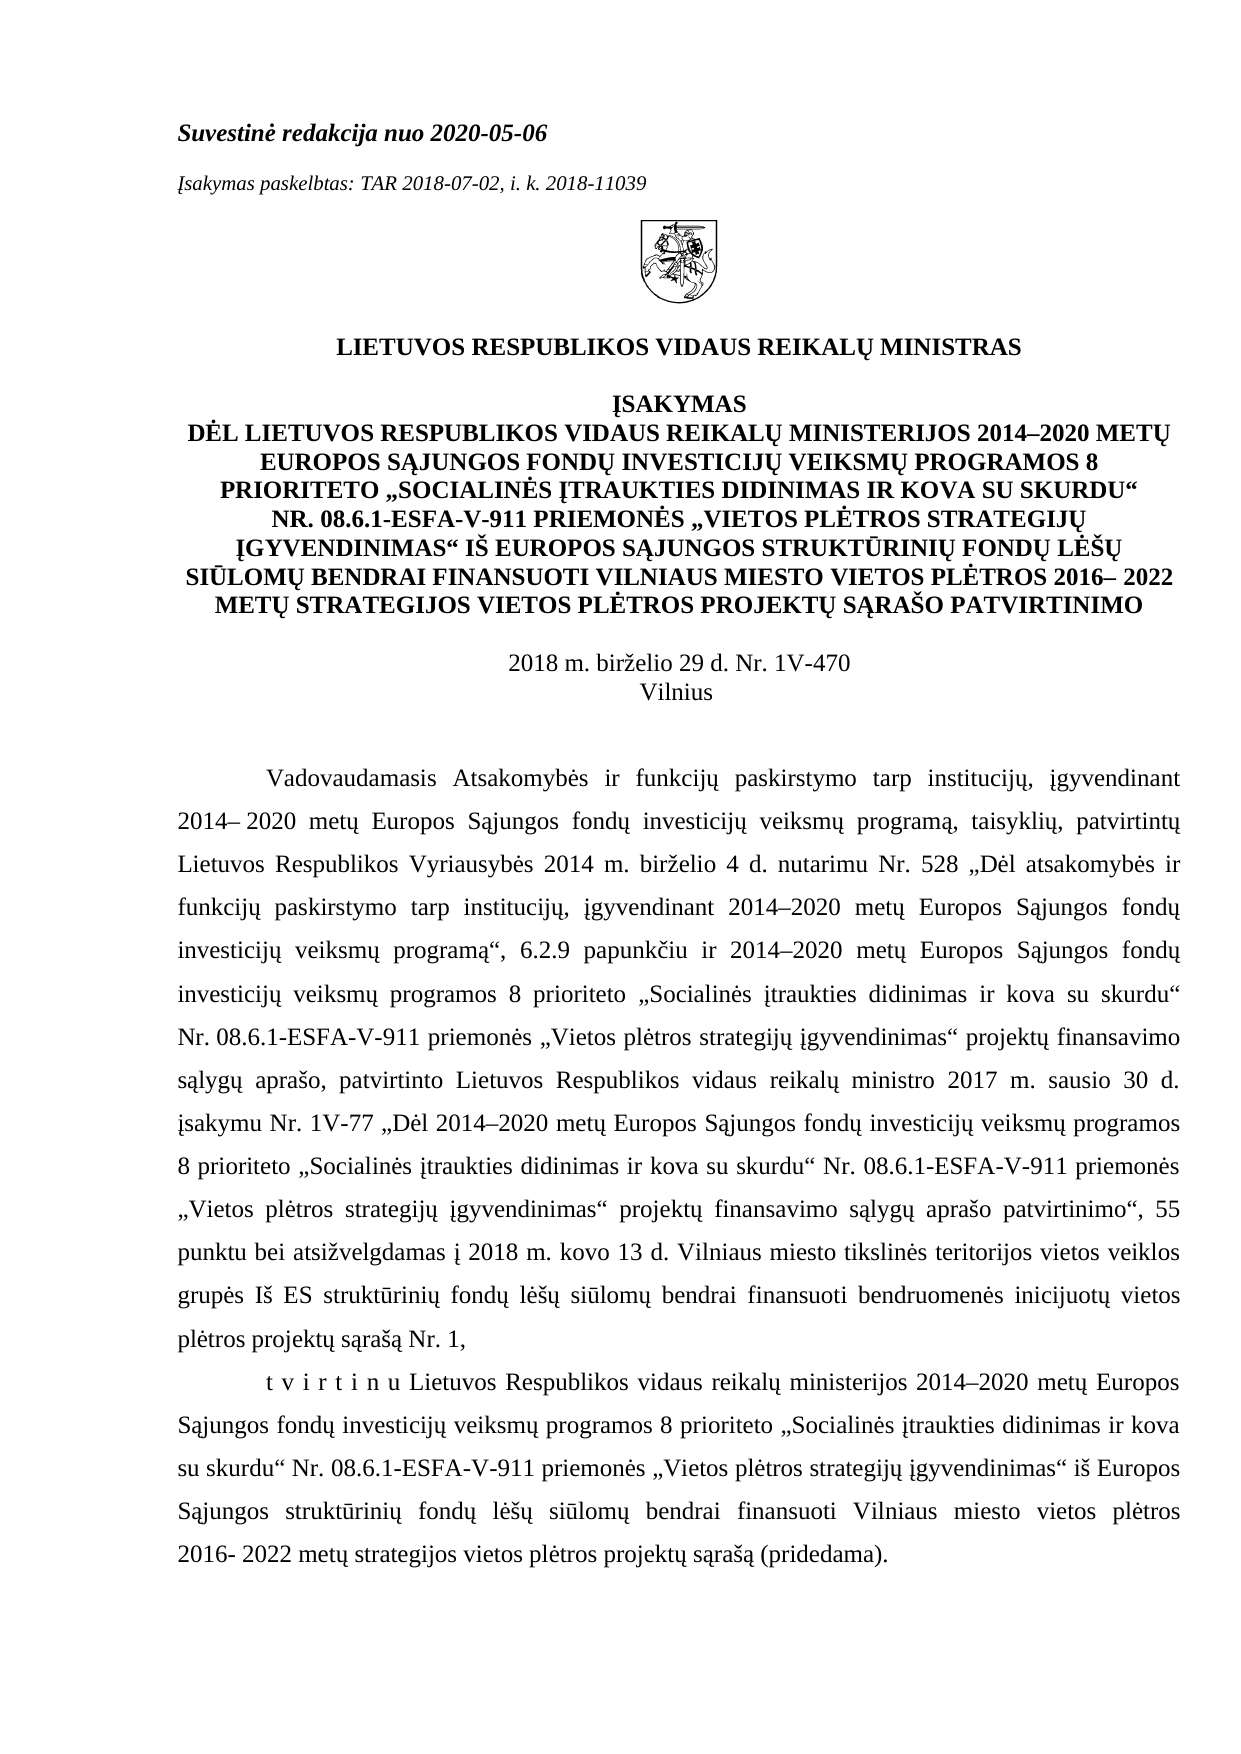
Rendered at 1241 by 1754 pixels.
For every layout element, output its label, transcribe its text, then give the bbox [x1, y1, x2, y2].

text 2018 m. birželio 29 d. Nr. 1V-470 [177, 648, 1181, 677]
text ĮSAKYMAS [177, 389, 1181, 418]
text Vilnius [177, 677, 1181, 706]
text t v i r t i n u Lietuvos Respublikos vidaus reikalų ministerijos 2014–2020 metų Europos Sąjungos fondų investicijų veiksmų programos 8 prioriteto „Socialinės įtraukties didinimas ir kova su skurdu“ Nr. 08.6.1-ESFA-V-911 priemonės „Vietos plėtros strategijų įgyvendinimas“ iš Europos Sąjungos struktūrinių fondų lėšų siūlomų bendrai finansuoti Vilniaus miesto vietos plėtros 2016- 2022 metų strategijos vietos plėtros projektų sąrašą (pridedama). [177, 1367, 1181, 1568]
text Vadovaudamasis Atsakomybės ir funkcijų paskirstymo tarp institucijų, įgyvendinant 2014– 2020 metų Europos Sąjungos fondų investicijų veiksmų programą, taisyklių, patvirtintų Lietuvos Respublikos Vyriausybės 2014 m. birželio 4 d. nutarimu Nr. 528 „Dėl atsakomybės ir funkcijų paskirstymo tarp institucijų, įgyvendinant 2014–2020 metų Europos Sąjungos fondų investicijų veiksmų programą“, 6.2.9 papunkčiu ir 2014–2020 metų Europos Sąjungos fondų investicijų veiksmų programos 8 prioriteto „Socialinės įtraukties didinimas ir kova su skurdu“ Nr. 08.6.1-ESFA-V-911 priemonės „Vietos plėtros strategijų įgyvendinimas“ projektų finansavimo sąlygų aprašo, patvirtinto Lietuvos Respublikos vidaus reikalų ministro 2017 m. sausio 30 d. įsakymu Nr. 1V-77 „Dėl 2014–2020 metų Europos Sąjungos fondų investicijų veiksmų programos 8 prioriteto „Socialinės įtraukties didinimas ir kova su skurdu“ Nr. 08.6.1-ESFA-V-911 priemonės „Vietos plėtros strategijų įgyvendinimas“ projektų finansavimo sąlygų aprašo patvirtinimo“, 55 punktu bei atsižvelgdamas į 2018 m. kovo 13 d. Vilniaus miesto tikslinės teritorijos vietos veiklos grupės Iš ES struktūrinių fondų lėšų siūlomų bendrai finansuoti bendruomenės inicijuotų vietos plėtros projektų sąrašą Nr. 1, [177, 763, 1181, 1352]
text LIETUVOS RESPUBLIKOS VIDAUS REIKALŲ MINISTRAS [177, 332, 1181, 361]
text Įsakymas paskelbtas: TAR 2018-07-02, i. k. 2018-11039 [177, 171, 1181, 195]
text Suvestinė redakcija nuo 2020-05-06 [177, 118, 1181, 147]
text DĖL LIETUVOS RESPUBLIKOS VIDAUS REIKALŲ MINISTERIJOS 2014–2020 METŲ EUROPOS SĄJUNGOS FONDŲ INVESTICIJŲ VEIKSMŲ PROGRAMOS 8 PRIORITETO „SOCIALINĖS ĮTRAUKTIES DIDINIMAS IR KOVA SU SKURDU“ NR. 08.6.1-ESFA-V-911 PRIEMONĖS „VIETOS PLĖTROS STRATEGIJŲ ĮGYVENDINIMAS“ IŠ EUROPOS SĄJUNGOS STRUKTŪRINIŲ FONDŲ LĖŠŲ SIŪLOMŲ BENDRAI FINANSUOTI VILNIAUS MIESTO VIETOS PLĖTROS 2016– 2022 METŲ STRATEGIJOS VIETOS PLĖTROS PROJEKTŲ SĄRAŠO PATVIRTINIMO [177, 418, 1181, 619]
